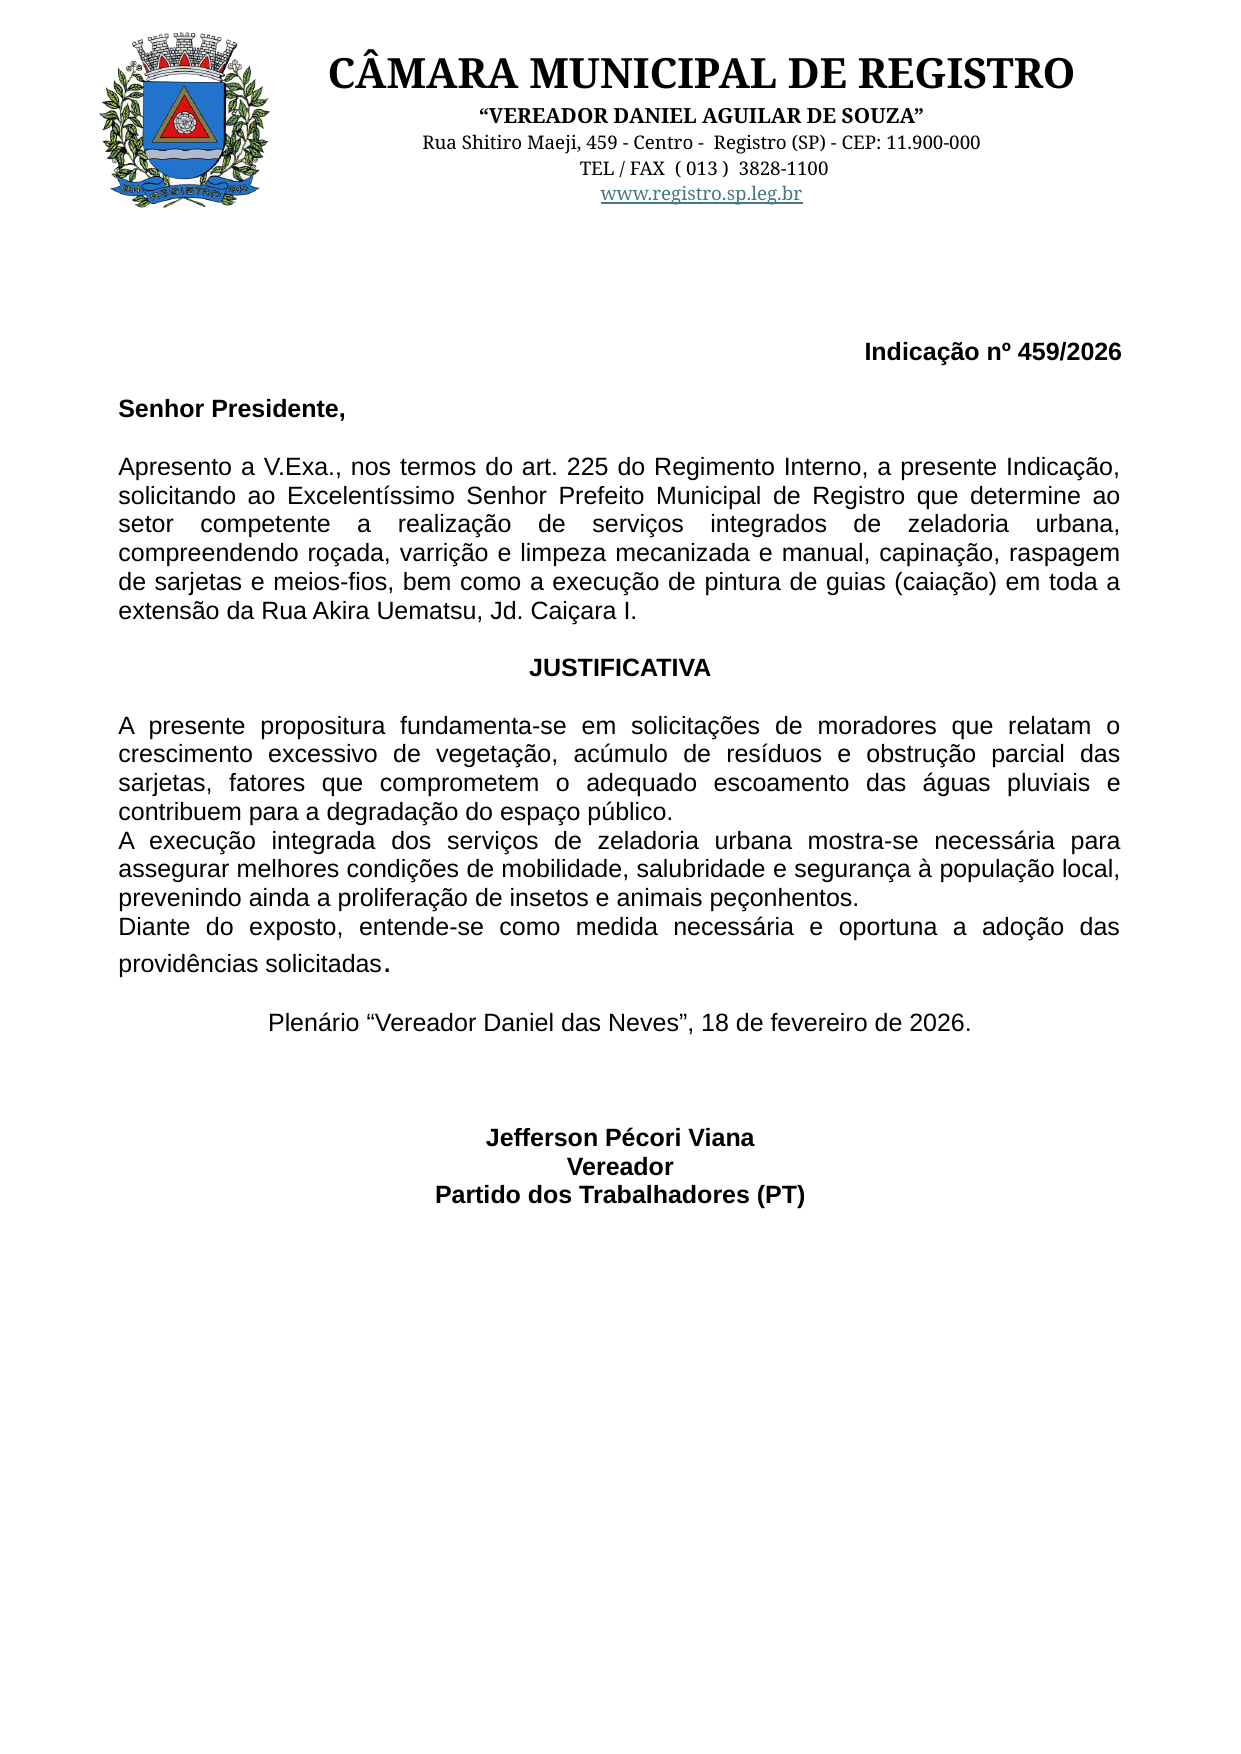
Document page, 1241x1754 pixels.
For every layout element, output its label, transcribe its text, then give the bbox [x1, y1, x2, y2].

text A presente propositura fundamenta-se em solicitações de moradores que relatam o crescimento excessivo de vegetação, acúmulo de resíduos e obstrução parcial das sarjetas, fatores que comprometem o adequado escoamento das águas pluviais e contribuem para a degradação do espaço público. [118, 711, 1122, 826]
text A execução integrada dos serviços de zeladoria urbana mostra-se necessária para assegurar melhores condições de mobilidade, salubridade e segurança à população local, prevenindo ainda a proliferação de insetos e animais peçonhentos. [118, 826, 1122, 912]
text Indicação nº 459/2026 [118, 337, 1122, 366]
text Plenário “Vereador Daniel das Neves”, 18 de fevereiro de 2026. [118, 1008, 1122, 1037]
text Partido dos Trabalhadores (PT) [118, 1180, 1122, 1209]
text Apresento a V.Exa., nos termos do art. 225 do Regimento Interno, a presente Indicação, solicitando ao Excelentíssimo Senhor Prefeito Municipal de Registro que determine ao setor competente a realização de serviços integrados de zeladoria urbana, compreendendo roçada, varrição e limpeza mecanizada e manual, capinação, raspagem de sarjetas e meios-fios, bem como a execução de pintura de guias (caiação) em toda a extensão da Rua Akira Uematsu, Jd. Caiçara I. [118, 452, 1122, 624]
text JUSTIFICATIVA [118, 653, 1122, 682]
text Jefferson Pécori Viana [118, 1123, 1122, 1152]
text Senhor Presidente, [118, 394, 1122, 423]
picture [95, 26, 274, 213]
text Vereador [118, 1152, 1122, 1180]
text Diante do exposto, entende-se como medida necessária e oportuna a adoção das providências solicitadas. [118, 912, 1122, 979]
